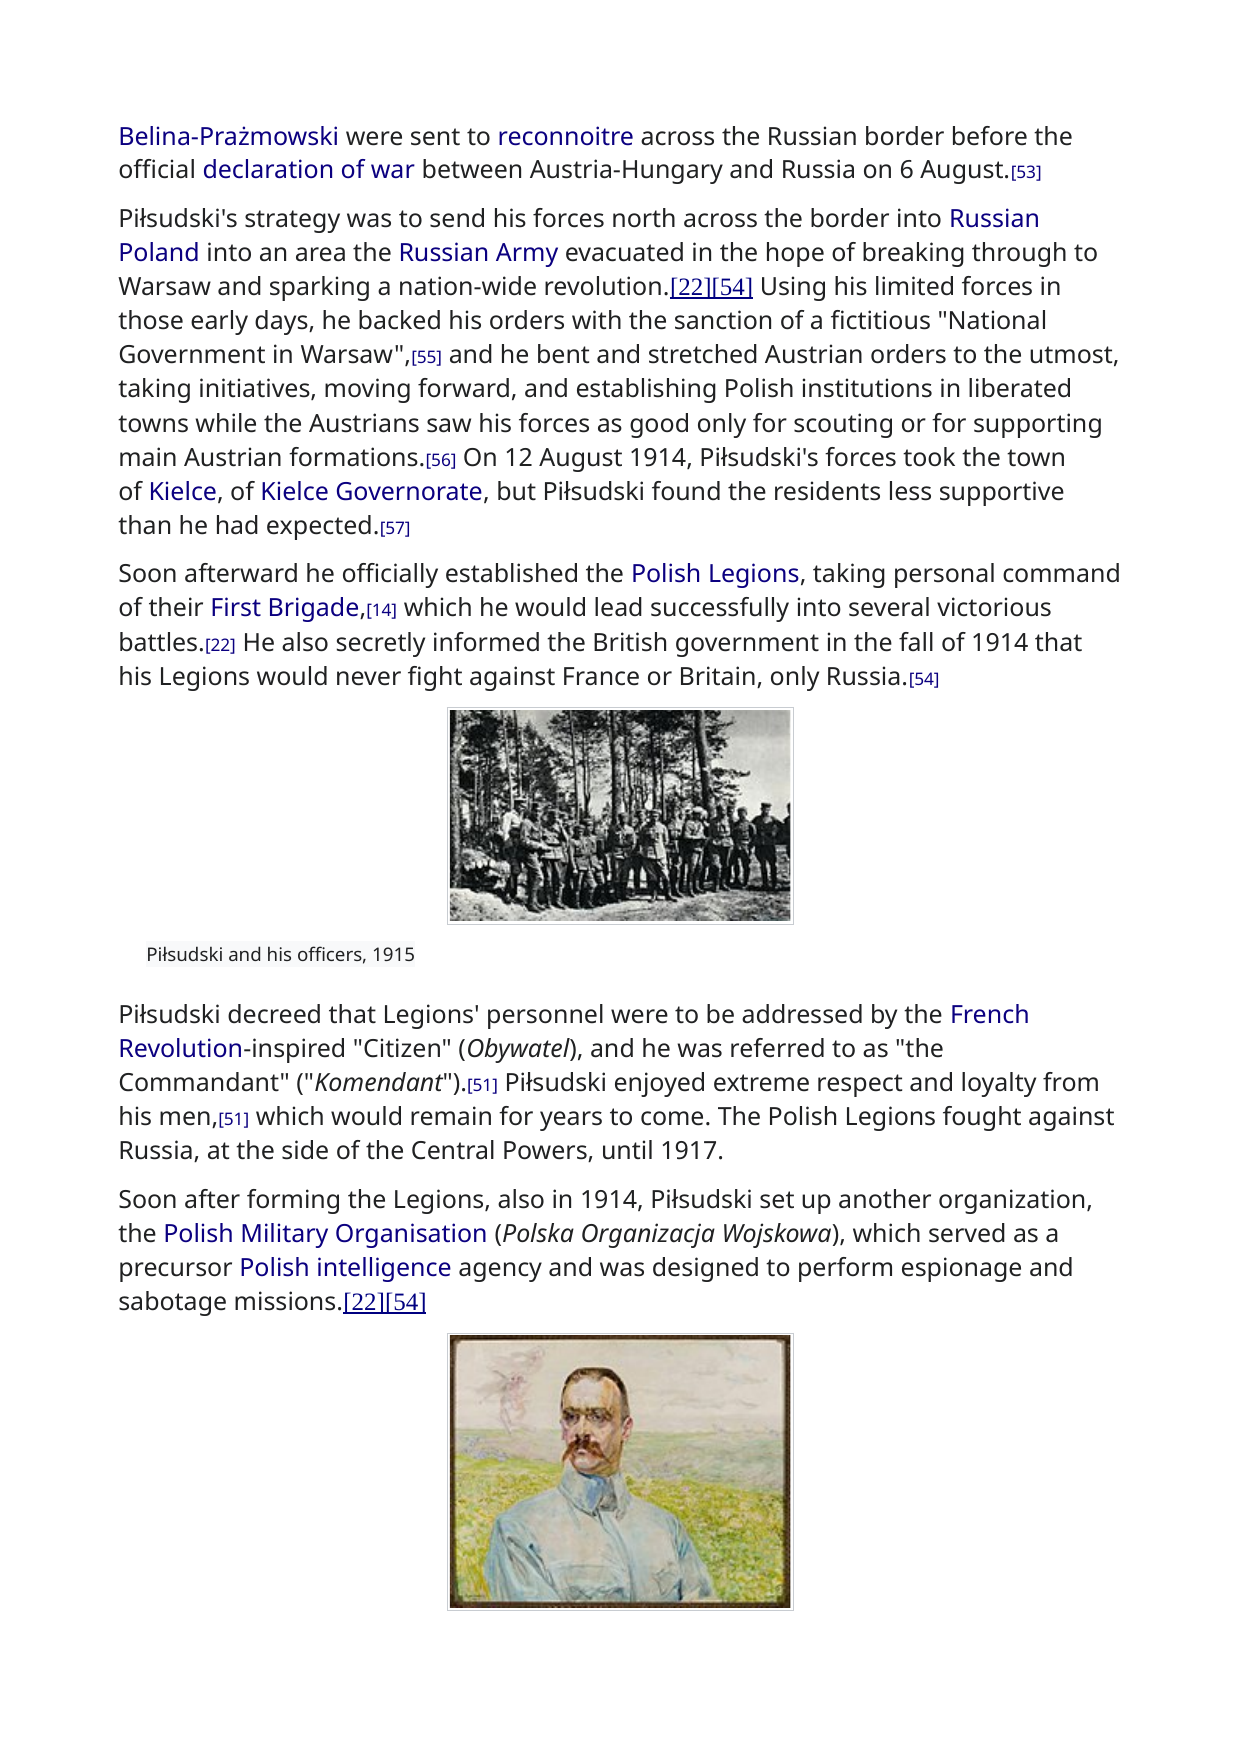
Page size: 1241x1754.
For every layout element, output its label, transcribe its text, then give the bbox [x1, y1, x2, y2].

text Soon afterward he officially established the Polish Legions, taking personal command of their First Brigade,[14] which he would lead successfully into several victorious battles.[22] He also secretly informed the British government in the fall of 1914 that his Legions would never fight against France or Britain, only Russia.[54] [118, 556, 1122, 692]
text Belina-Prażmowski were sent to reconnoitre across the Russian border before the official declaration of war between Austria-Hungary and Russia on 6 August.[53] [118, 118, 1122, 186]
text Soon after forming the Legions, also in 1914, Piłsudski set up another organization, the Polish Military Organisation (Polska Organizacja Wojskowa), which served as a precursor Polish intelligence agency and was designed to perform espionage and sabotage missions.[22][54] [118, 1182, 1122, 1318]
text Piłsudski's strategy was to send his forces north across the border into Russian Poland into an area the Russian Army evacuated in the hope of breaking through to Warsaw and sparking a nation-wide revolution.[22][54] Using his limited forces in those early days, he backed his orders with the sanction of a fictitious "National Government in Warsaw",[55] and he bent and stretched Austrian orders to the utmost, taking initiatives, moving forward, and establishing Polish institutions in liberated towns while the Austrians saw his forces as good only for scouting or for supporting main Austrian formations.[56] On 12 August 1914, Piłsudski's forces took the town of Kielce, of Kielce Governorate, but Piłsudski found the residents less supportive than he had expected.[57] [118, 201, 1122, 541]
text Piłsudski decreed that Legions' personnel were to be addressed by the French Revolution-inspired "Citizen" (Obywatel), and he was referred to as "the Commandant" ("Komendant").[51] Piłsudski enjoyed extreme respect and loyalty from his men,[51] which would remain for years to come. The Polish Legions fought against Russia, at the side of the Central Powers, until 1917. [118, 997, 1122, 1167]
picture [449, 1335, 791, 1608]
text Piłsudski and his officers, 1915 [123, 941, 1122, 967]
picture [449, 710, 791, 921]
